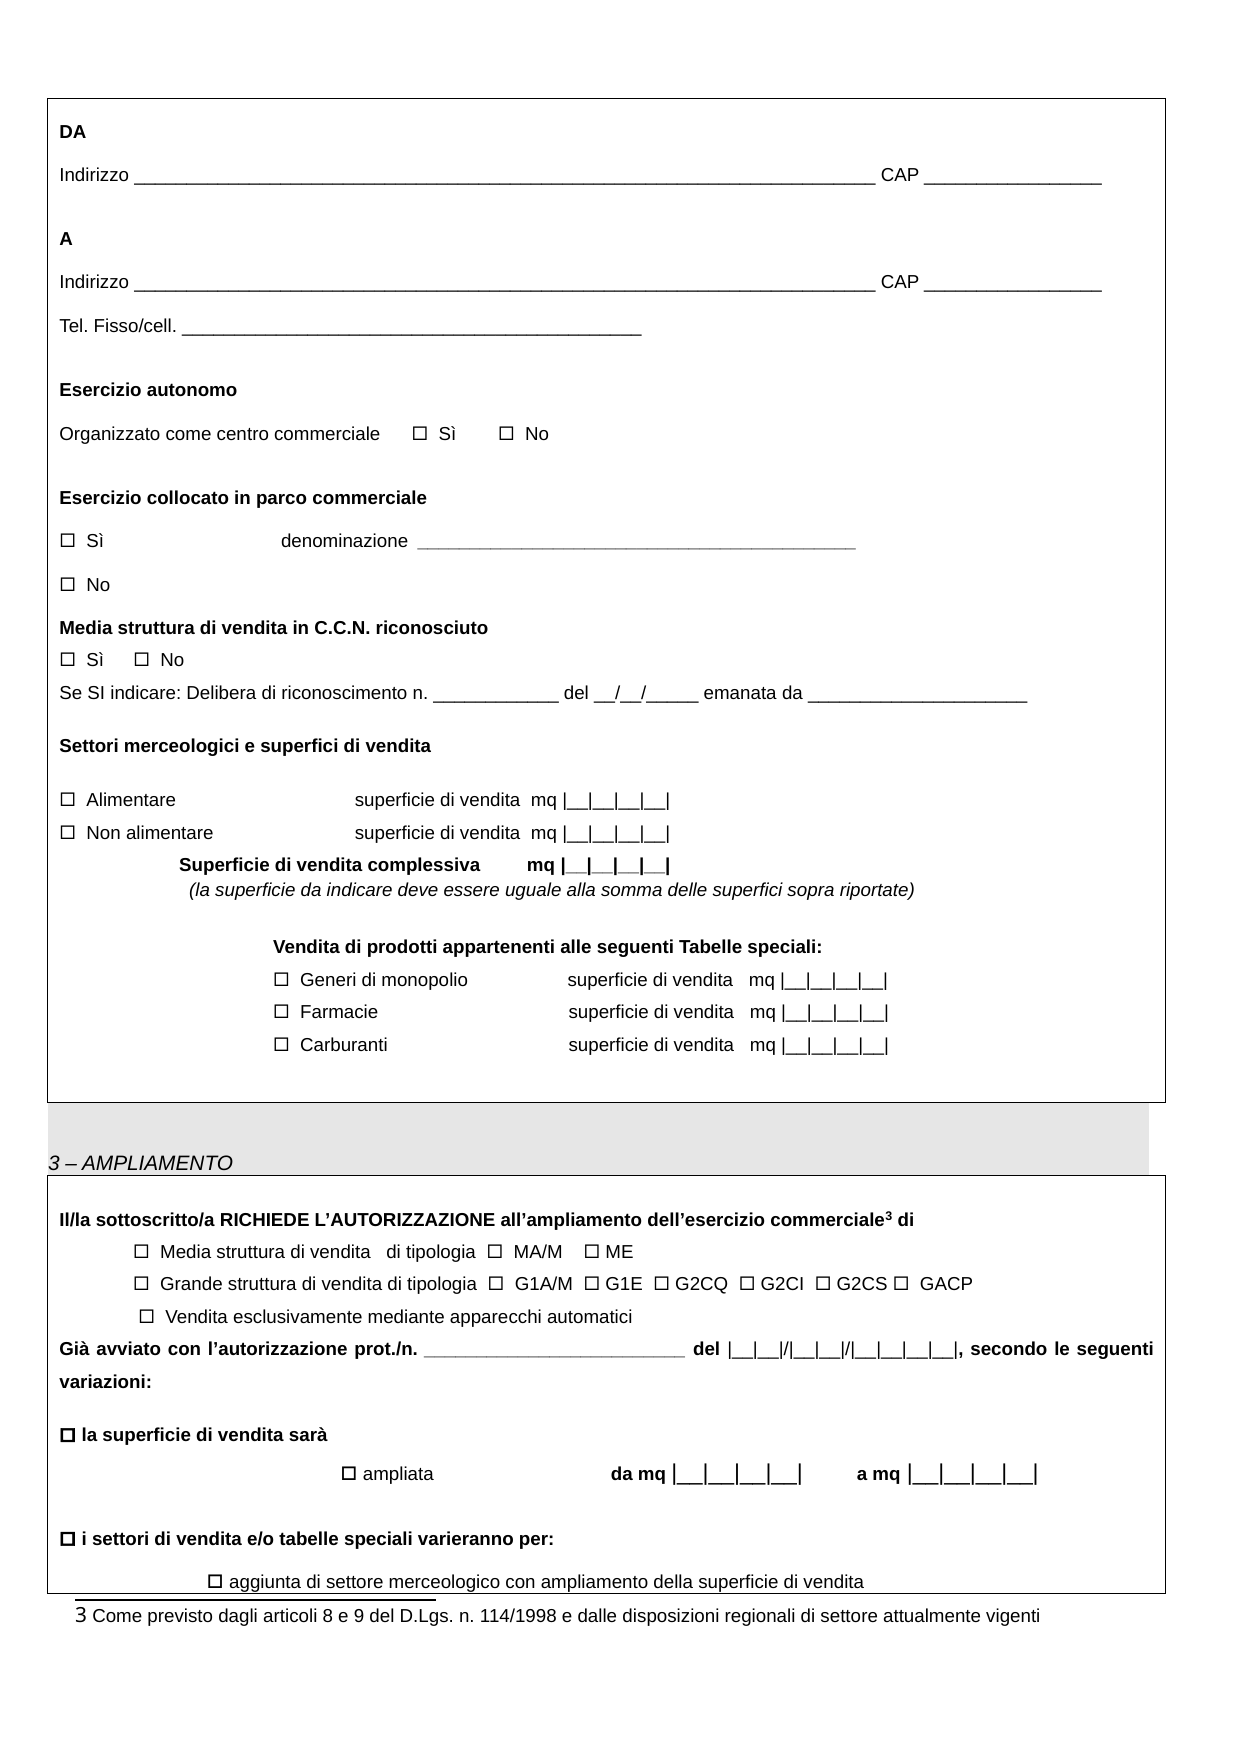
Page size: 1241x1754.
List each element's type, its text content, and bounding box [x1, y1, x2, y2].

table_cell [1153, 1103, 1157, 1175]
table_cell [1149, 1103, 1153, 1175]
table_cell 3 – AMPLIAMENTO [48, 1103, 1149, 1175]
table_cell DA Indirizzo _______________________________________________________________________ CAP _________________ A Indirizzo _______________________________________________________________________ CAP _________________ Tel. Fisso/cell. ____________________________________________ Esercizio autonomo Organizzato come centro commerciale  Sì  No Esercizio collocato in parco commerciale  Sì denominazione __________________________________________  No Media struttura di vendita in C.C.N. riconosciuto  Sì  No Se SI indicare: Delibera di riconoscimento n. ____________ del __/__/_____ emanata da _____________________ Settori merceologici e superfici di vendita  Alimentare superficie di vendita mq |__|__|__|__|  Non alimentare superficie di vendita mq |__|__|__|__| Superficie di vendita complessiva mq |__|__|__|__| (la superficie da indicare deve essere uguale alla somma delle superfici sopra riportate) Vendita di prodotti appartenenti alle seguenti Tabelle speciali:  Generi di monopolio superficie di vendita mq |__|__|__|__|  Farmacie superficie di vendita mq |__|__|__|__|  Carburanti superficie di vendita mq |__|__|__|__| [48, 99, 1165, 1102]
table_cell [1157, 1103, 1161, 1175]
table_cell Il/la sottoscritto/a RICHIEDE L’AUTORIZZAZIONE all’ampliamento dell’esercizio commerciale di  Media struttura di vendita di tipologia  MA/M  ME  Grande struttura di vendita di tipologia  G1A/M  G1E  G2CQ  G2CI  G2CS  GACP  Vendita esclusivamente mediante apparecchi automatici Già avviato con l’autorizzazione prot./n. _________________________ del |__|__|/|__|__|/|__|__|__|__|, secondo le seguenti variazioni:  la superficie di vendita sarà  ampliata da mq |__|__|__|__| a mq |__|__|__|__|  i settori di vendita e/o tabelle speciali varieranno per:  aggiunta di settore merceologico con ampliamento della superficie di vendita [48, 1176, 1165, 1593]
table_cell [1161, 1103, 1165, 1175]
